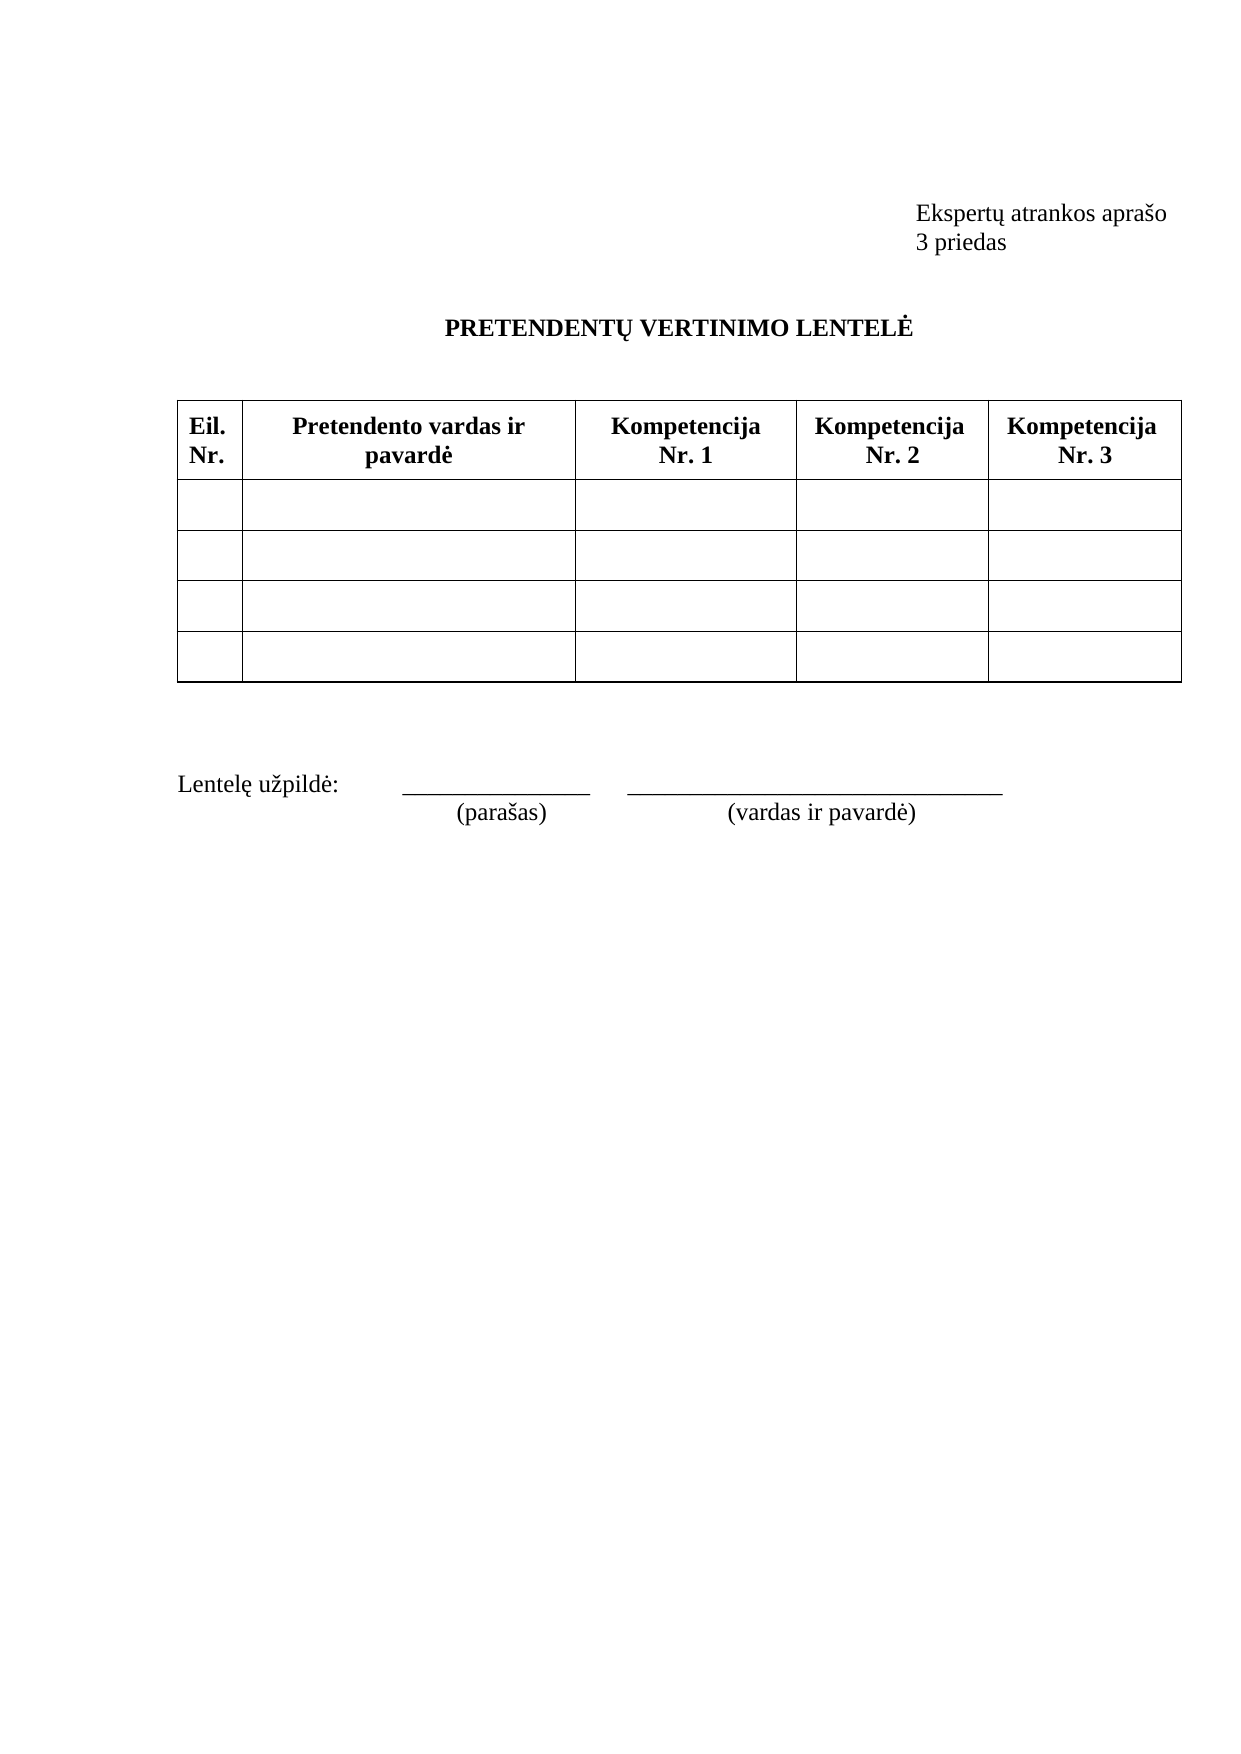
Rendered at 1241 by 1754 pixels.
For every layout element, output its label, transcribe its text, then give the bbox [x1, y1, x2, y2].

table_cell [797, 581, 988, 631]
table_cell [576, 581, 796, 631]
table_cell [797, 531, 988, 580]
table_cell [576, 632, 796, 681]
table_cell [989, 632, 1181, 681]
table_cell [989, 480, 1181, 529]
text 3 priedas [916, 227, 1181, 256]
table_cell [243, 632, 575, 681]
table_cell [178, 581, 242, 631]
table_cell [178, 480, 242, 529]
text Ekspertų atrankos aprašo [916, 198, 1181, 227]
table_header Eil. Nr. [178, 401, 242, 479]
text PRETENDENTŲ VERTINIMO LENTELĖ [177, 313, 1181, 342]
text (parašas) (vardas ir pavardė) [177, 797, 1181, 826]
table_cell [243, 531, 575, 580]
table_header Kompetencija Nr. 1 [576, 401, 796, 479]
table_cell [797, 480, 988, 529]
table_cell [989, 581, 1181, 631]
table_cell [243, 480, 575, 529]
table_cell [178, 632, 242, 681]
text Lentelę užpildė: _______________ ______________________________ [177, 769, 1181, 797]
table_cell [989, 531, 1181, 580]
table_header Kompetencija Nr. 3 [989, 401, 1181, 479]
table_cell [576, 531, 796, 580]
table_header Kompetencija Nr. 2 [797, 401, 988, 479]
table_cell [178, 531, 242, 580]
table_cell [243, 581, 575, 631]
table_header Pretendento vardas ir pavardė [243, 401, 575, 479]
table_cell [797, 632, 988, 681]
table_cell [576, 480, 796, 529]
